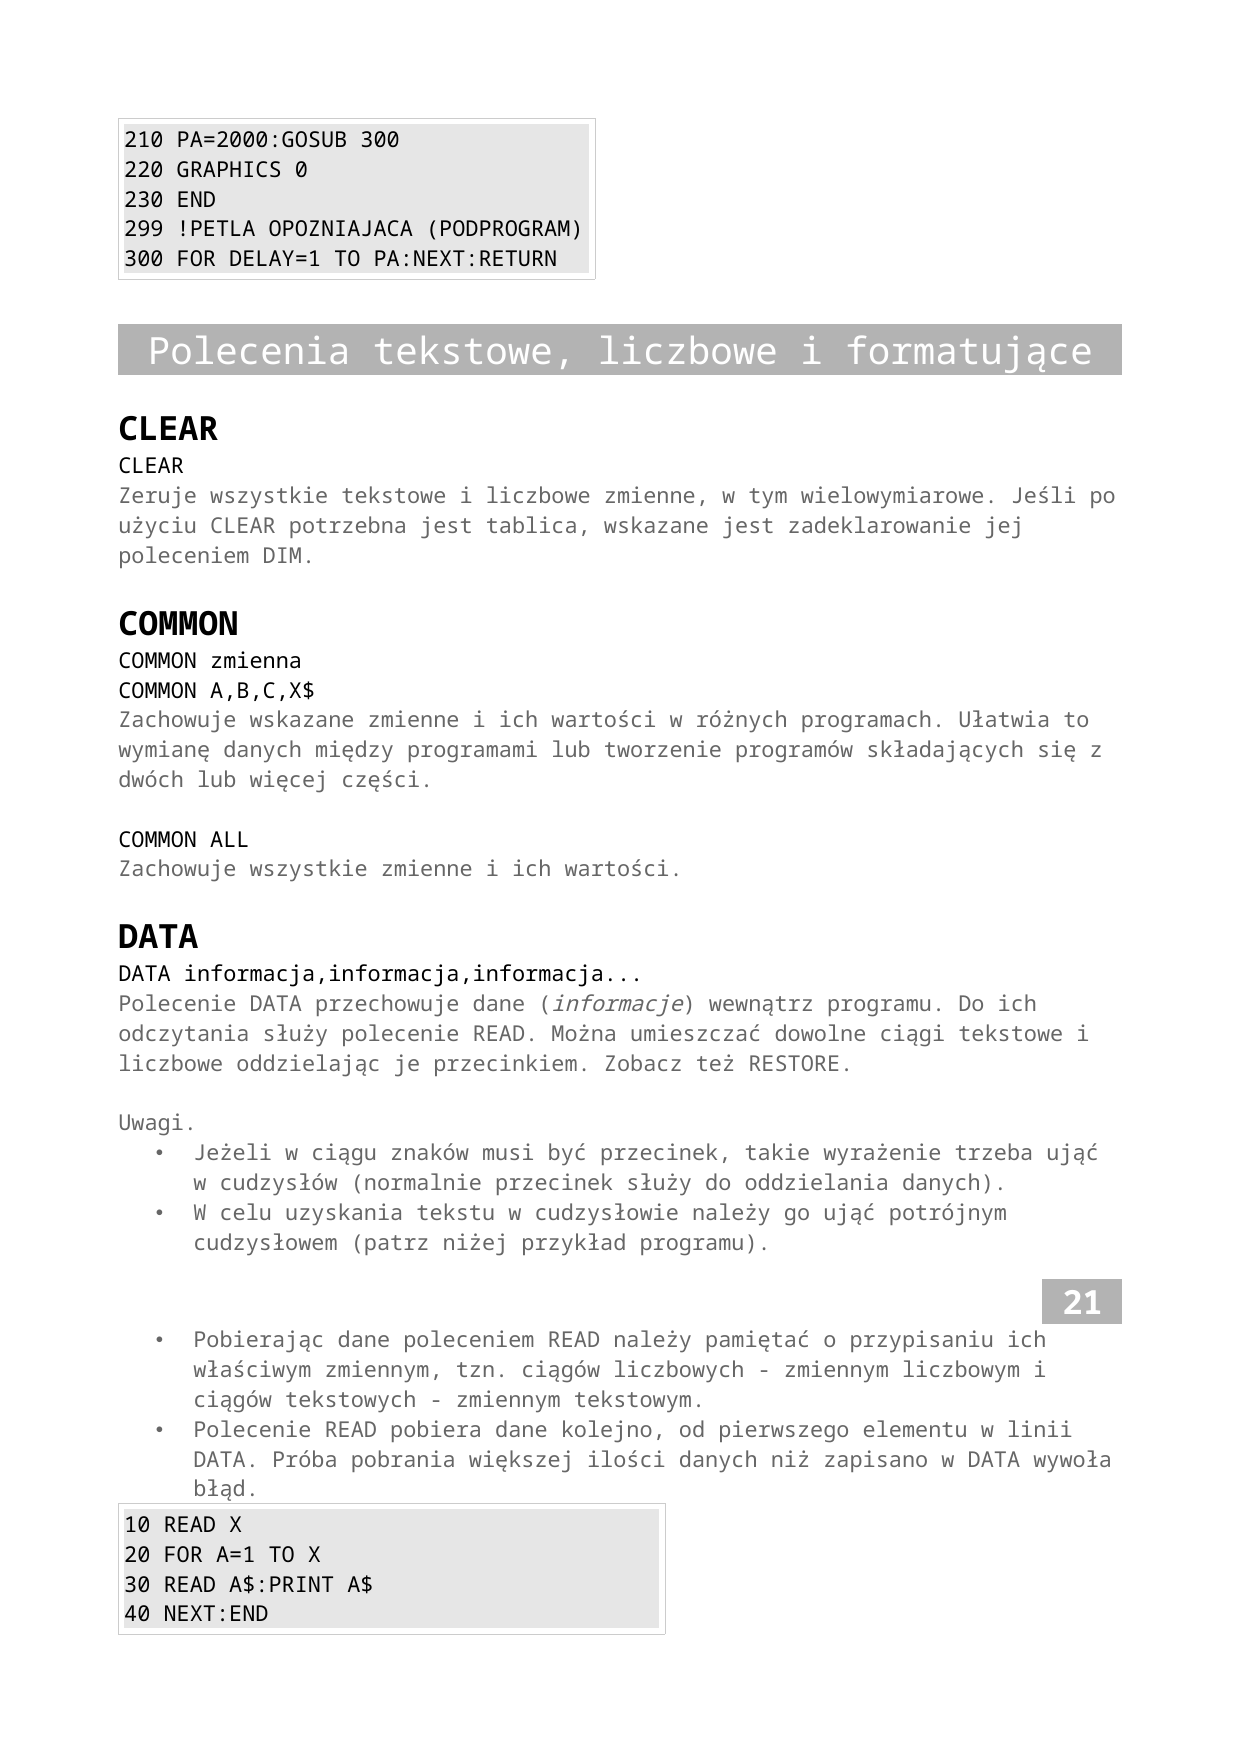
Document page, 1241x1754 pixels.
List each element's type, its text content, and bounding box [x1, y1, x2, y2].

text CLEAR [118, 405, 1122, 450]
list Polecenie READ pobiera dane kolejno, od pierwszego elementu w linii DATA. Próba pobrania większej ilości danych niż zapisano w DATA wywoła błąd. [156, 1414, 1122, 1503]
text Zachowuje wskazane zmienne i ich wartości w różnych programach. Ułatwia to wymianę danych między programami lub tworzenie programów składających się z dwóch lub więcej części. [118, 704, 1122, 794]
text Polecenie DATA przechowuje dane (informacje) wewnątrz programu. Do ich odczytania służy polecenie READ. Można umieszczać dowolne ciągi tekstowe i liczbowe oddzielając je przecinkiem. Zobacz też RESTORE. [118, 988, 1122, 1077]
list Pobierając dane poleceniem READ należy pamiętać o przypisaniu ich właściwym zmiennym, tzn. ciągów liczbowych - zmiennym liczbowym i ciągów tekstowych - zmiennym tekstowym. [156, 1324, 1122, 1414]
text Zeruje wszystkie tekstowe i liczbowe zmienne, w tym wielowymiarowe. Jeśli po użyciu CLEAR potrzebna jest tablica, wskazane jest zadeklarowanie jej poleceniem DIM. [118, 480, 1122, 569]
text DATA informacja,informacja,informacja... [118, 958, 1122, 988]
text Zachowuje wszystkie zmienne i ich wartości. [118, 853, 1122, 883]
table_header 10 READ X 20 FOR A=1 TO X 30 READ A$:PRINT A$ 40 NEXT:END [119, 1504, 665, 1634]
text COMMON ALL [118, 823, 1122, 853]
text COMMON A,B,C,X$ [118, 674, 1122, 704]
list Jeżeli w ciągu znaków musi być przecinek, takie wyrażenie trzeba ująć w cudzysłów (normalnie przecinek służy do oddzielania danych). [156, 1137, 1122, 1197]
text CLEAR [118, 450, 1122, 480]
text COMMON [118, 599, 1122, 645]
text 21 [118, 1279, 1122, 1324]
text Polecenia tekstowe, liczbowe i formatujące [118, 324, 1122, 375]
list W celu uzyskania tekstu w cudzysłowie należy go ująć potrójnym cudzysłowem (patrz niżej przykład programu). [156, 1197, 1122, 1256]
table_header 210 PA=2000:GOSUB 300 220 GRAPHICS 0 230 END 299 !PETLA OPOZNIAJACA (PODPROGRAM) 300 FOR DELAY=1 TO PA:NEXT:RETURN [119, 119, 595, 279]
text COMMON zmienna [118, 645, 1122, 674]
text DATA [118, 913, 1122, 958]
text Uwagi. [118, 1107, 1122, 1137]
